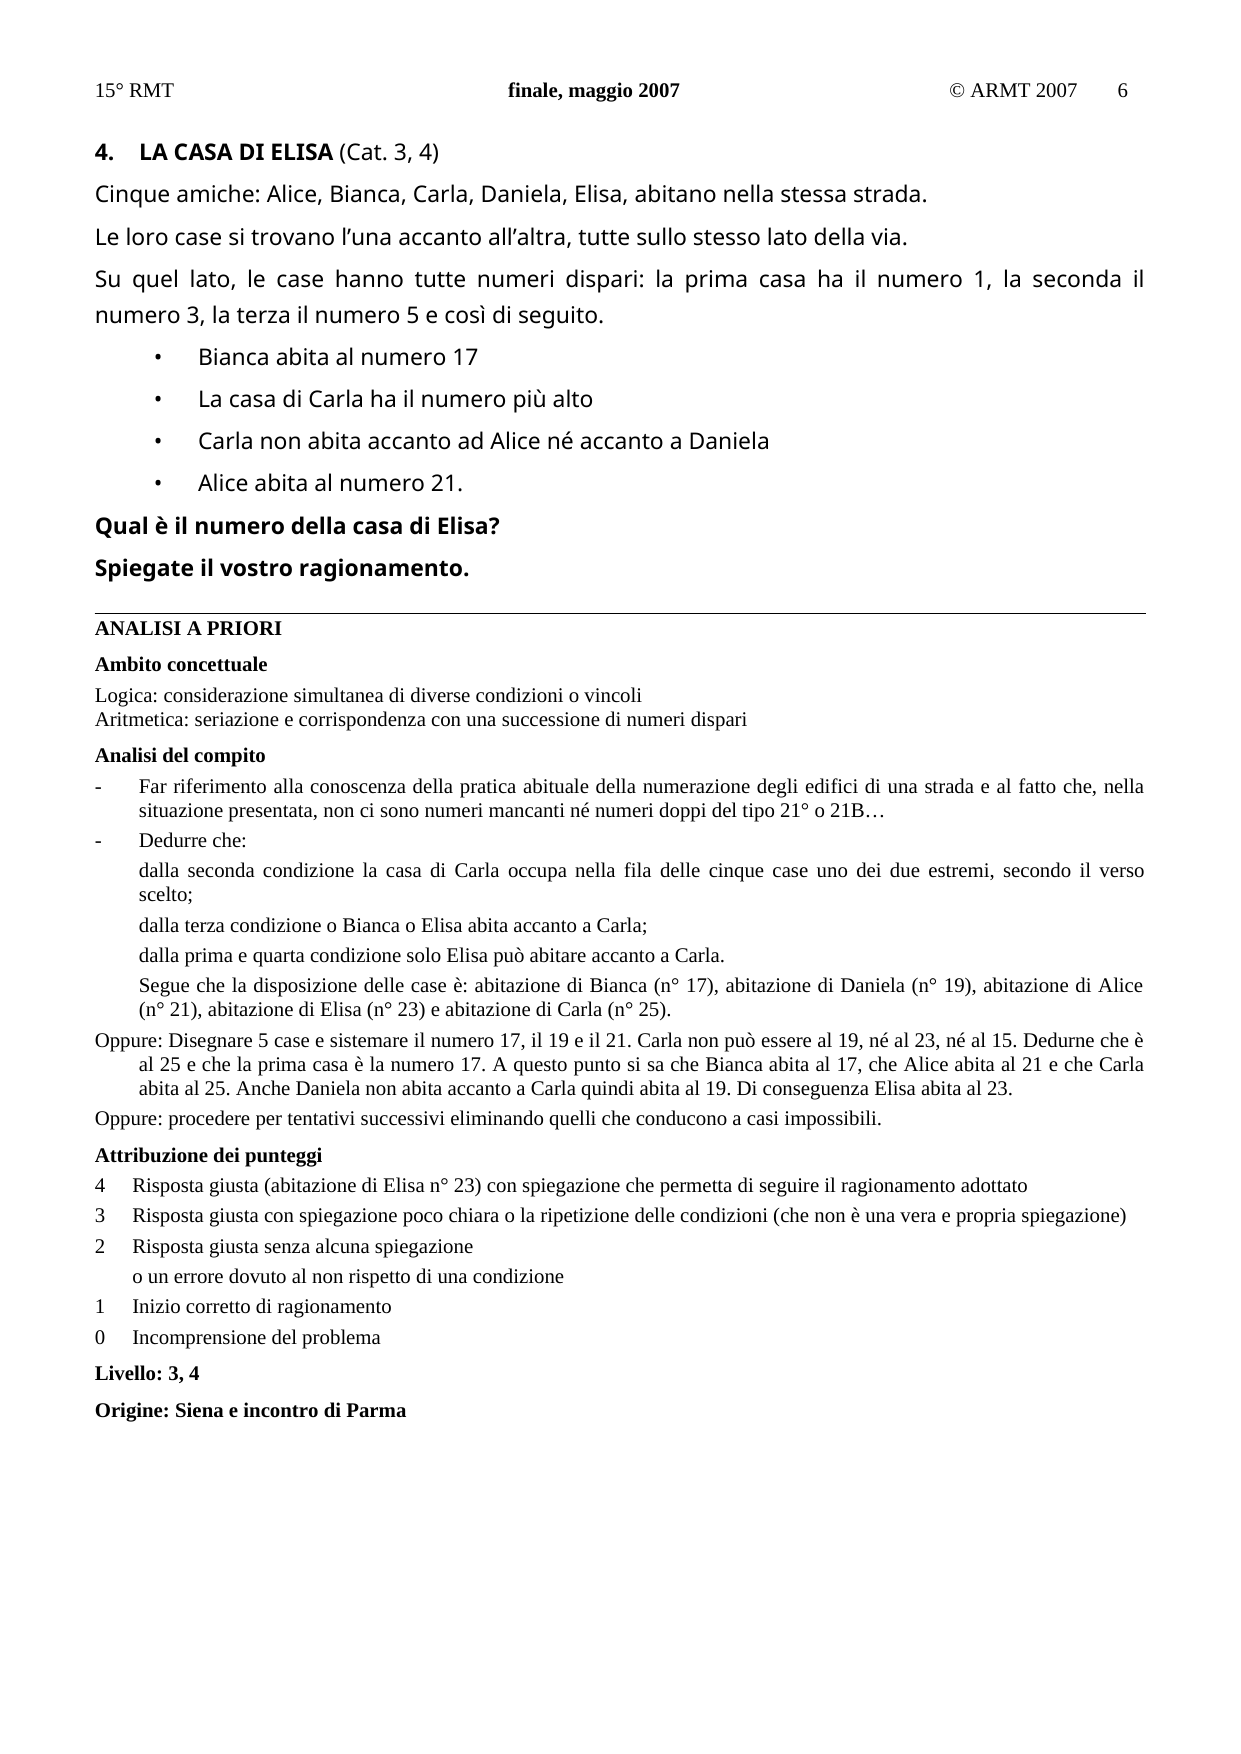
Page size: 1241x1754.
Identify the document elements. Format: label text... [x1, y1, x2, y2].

text - Dedurre che: [94, 828, 1146, 852]
text • Bianca abita al numero 17 [153, 341, 1146, 372]
text Oppure: procedere per tentativi successivi eliminando quelli che conducono a casi impossibili. [94, 1106, 1146, 1130]
text - Far riferimento alla conoscenza della pratica abituale della numerazione degli edifici di una strada e al fatto che, nella situazione presentata, non ci sono numeri mancanti né numeri doppi del tipo 21° o 21B… [94, 774, 1146, 822]
text 2 Risposta giusta senza alcuna spiegazione [94, 1234, 1146, 1258]
text Oppure: Disegnare 5 case e sistemare il numero 17, il 19 e il 21. Carla non può essere al 19, né al 23, né al 15. Dedurne che è al 25 e che la prima casa è la numero 17. A questo punto si sa che Bianca abita al 17, che Alice abita al 21 e che Carla abita al 25. Anche Daniela non abita accanto a Carla quindi abita al 19. Di conseguenza Elisa abita al 23. [94, 1028, 1146, 1100]
text ANALISI A PRIORI [94, 614, 1146, 640]
text Origine: Siena e incontro di Parma [94, 1398, 1146, 1422]
text dalla seconda condizione la casa di Carla occupa nella fila delle cinque case uno dei due estremi, secondo il verso scelto; [94, 858, 1146, 906]
text o un errore dovuto al non rispetto di una condizione [94, 1264, 1146, 1288]
text Cinque amiche: Alice, Bianca, Carla, Daniela, Elisa, abitano nella stessa strada. [94, 178, 1146, 209]
text Segue che la disposizione delle case è: abitazione di Bianca (n° 17), abitazione di Daniela (n° 19), abitazione di Alice (n° 21), abitazione di Elisa (n° 23) e abitazione di Carla (n° 25). [94, 973, 1146, 1021]
text • Alice abita al numero 21. [153, 467, 1146, 499]
text 0 Incomprensione del problema [94, 1324, 1146, 1349]
text Aritmetica: seriazione e corrispondenza con una successione di numeri dispari [94, 707, 1146, 731]
text • La casa di Carla ha il numero più alto [153, 383, 1146, 414]
text • Carla non abita accanto ad Alice né accanto a Daniela [153, 425, 1146, 456]
text 4 Risposta giusta (abitazione di Elisa n° 23) con spiegazione che permetta di seguire il ragionamento adottato [94, 1173, 1146, 1197]
text 3 Risposta giusta con spiegazione poco chiara o la ripetizione delle condizioni (che non è una vera e propria spiegazione) [94, 1203, 1146, 1227]
text Le loro case si trovano l’una accanto all’altra, tutte sullo stesso lato della via. [94, 221, 1146, 252]
text Spiegate il vostro ragionamento. [94, 552, 1146, 583]
text dalla terza condizione o Bianca o Elisa abita accanto a Carla; [94, 913, 1146, 937]
text 4. LA CASA DI ELISA (Cat. 3, 4) [94, 136, 1146, 167]
text Ambito concettuale [94, 652, 1146, 676]
text Attribuzione dei punteggi [94, 1143, 1146, 1167]
text Su quel lato, le case hanno tutte numeri dispari: la prima casa ha il numero 1, la seconda il numero 3, la terza il numero 5 e così di seguito. [94, 263, 1146, 330]
text dalla prima e quarta condizione solo Elisa può abitare accanto a Carla. [94, 943, 1146, 967]
text Livello: 3, 4 [94, 1361, 1146, 1385]
text Qual è il numero della casa di Elisa? [94, 509, 1146, 541]
text 1 Inizio corretto di ragionamento [94, 1294, 1146, 1318]
text Logica: considerazione simultanea di diverse condizioni o vincoli [94, 683, 1146, 707]
text Analisi del compito [94, 743, 1146, 767]
